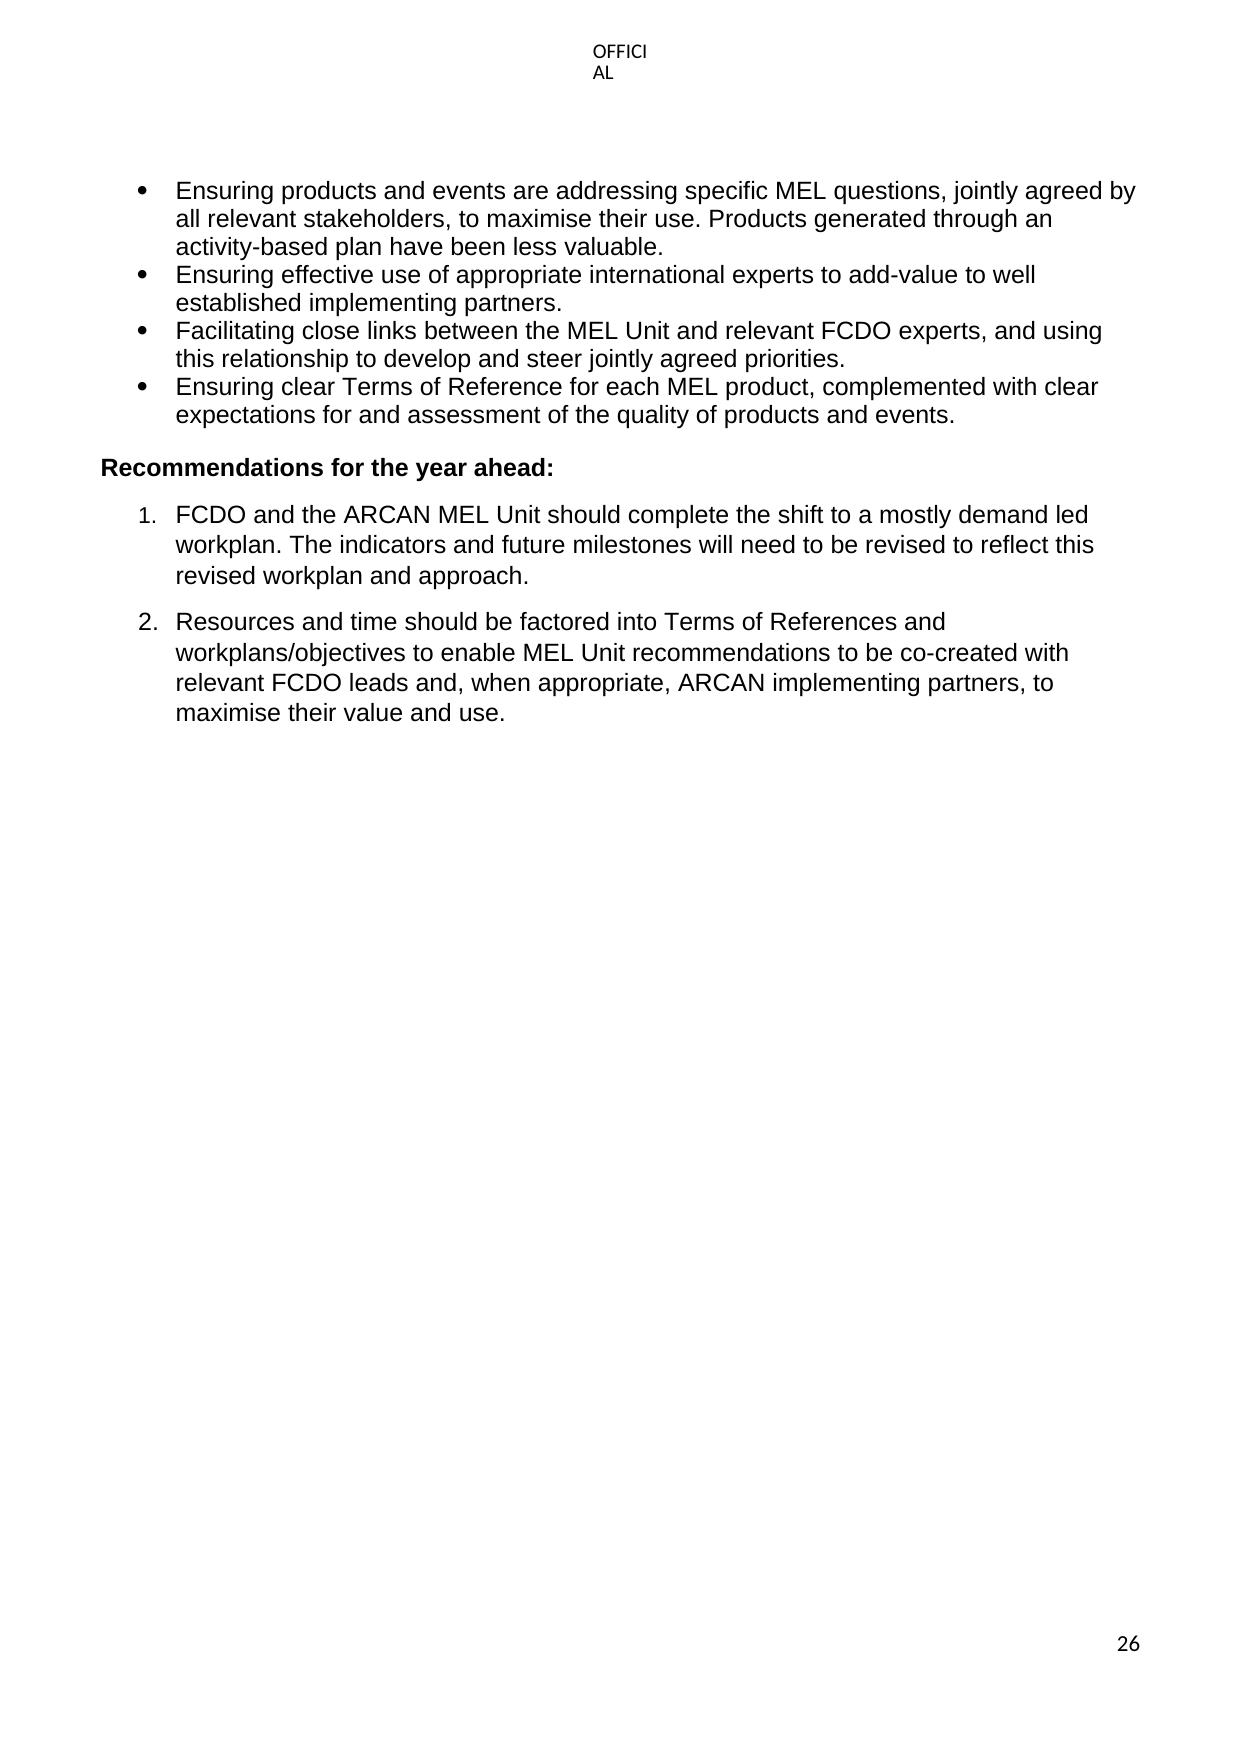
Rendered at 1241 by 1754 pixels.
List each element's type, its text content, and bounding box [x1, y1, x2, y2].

list Ensuring products and events are addressing specific MEL questions, jointly agreed by all relevant stakeholders, to maximise their use. Products generated through an activity-based plan have been less valuable. [138, 177, 1140, 261]
list Ensuring clear Terms of Reference for each MEL product, complemented with clear expectations for and assessment of the quality of products and events. [138, 373, 1140, 429]
list Facilitating close links between the MEL Unit and relevant FCDO experts, and using this relationship to develop and steer jointly agreed priorities. [138, 317, 1140, 373]
list Resources and time should be factored into Terms of References and workplans/objectives to enable MEL Unit recommendations to be co-created with relevant FCDO leads and, when appropriate, ARCAN implementing partners, to maximise their value and use. [138, 608, 1140, 726]
list FCDO and the ARCAN MEL Unit should complete the shift to a mostly demand led workplan. The indicators and future milestones will need to be revised to reflect this revised workplan and approach. [138, 501, 1140, 589]
list Ensuring effective use of appropriate international experts to add-value to well established implementing partners. [138, 261, 1140, 317]
text Recommendations for the year ahead: [100, 454, 1140, 482]
